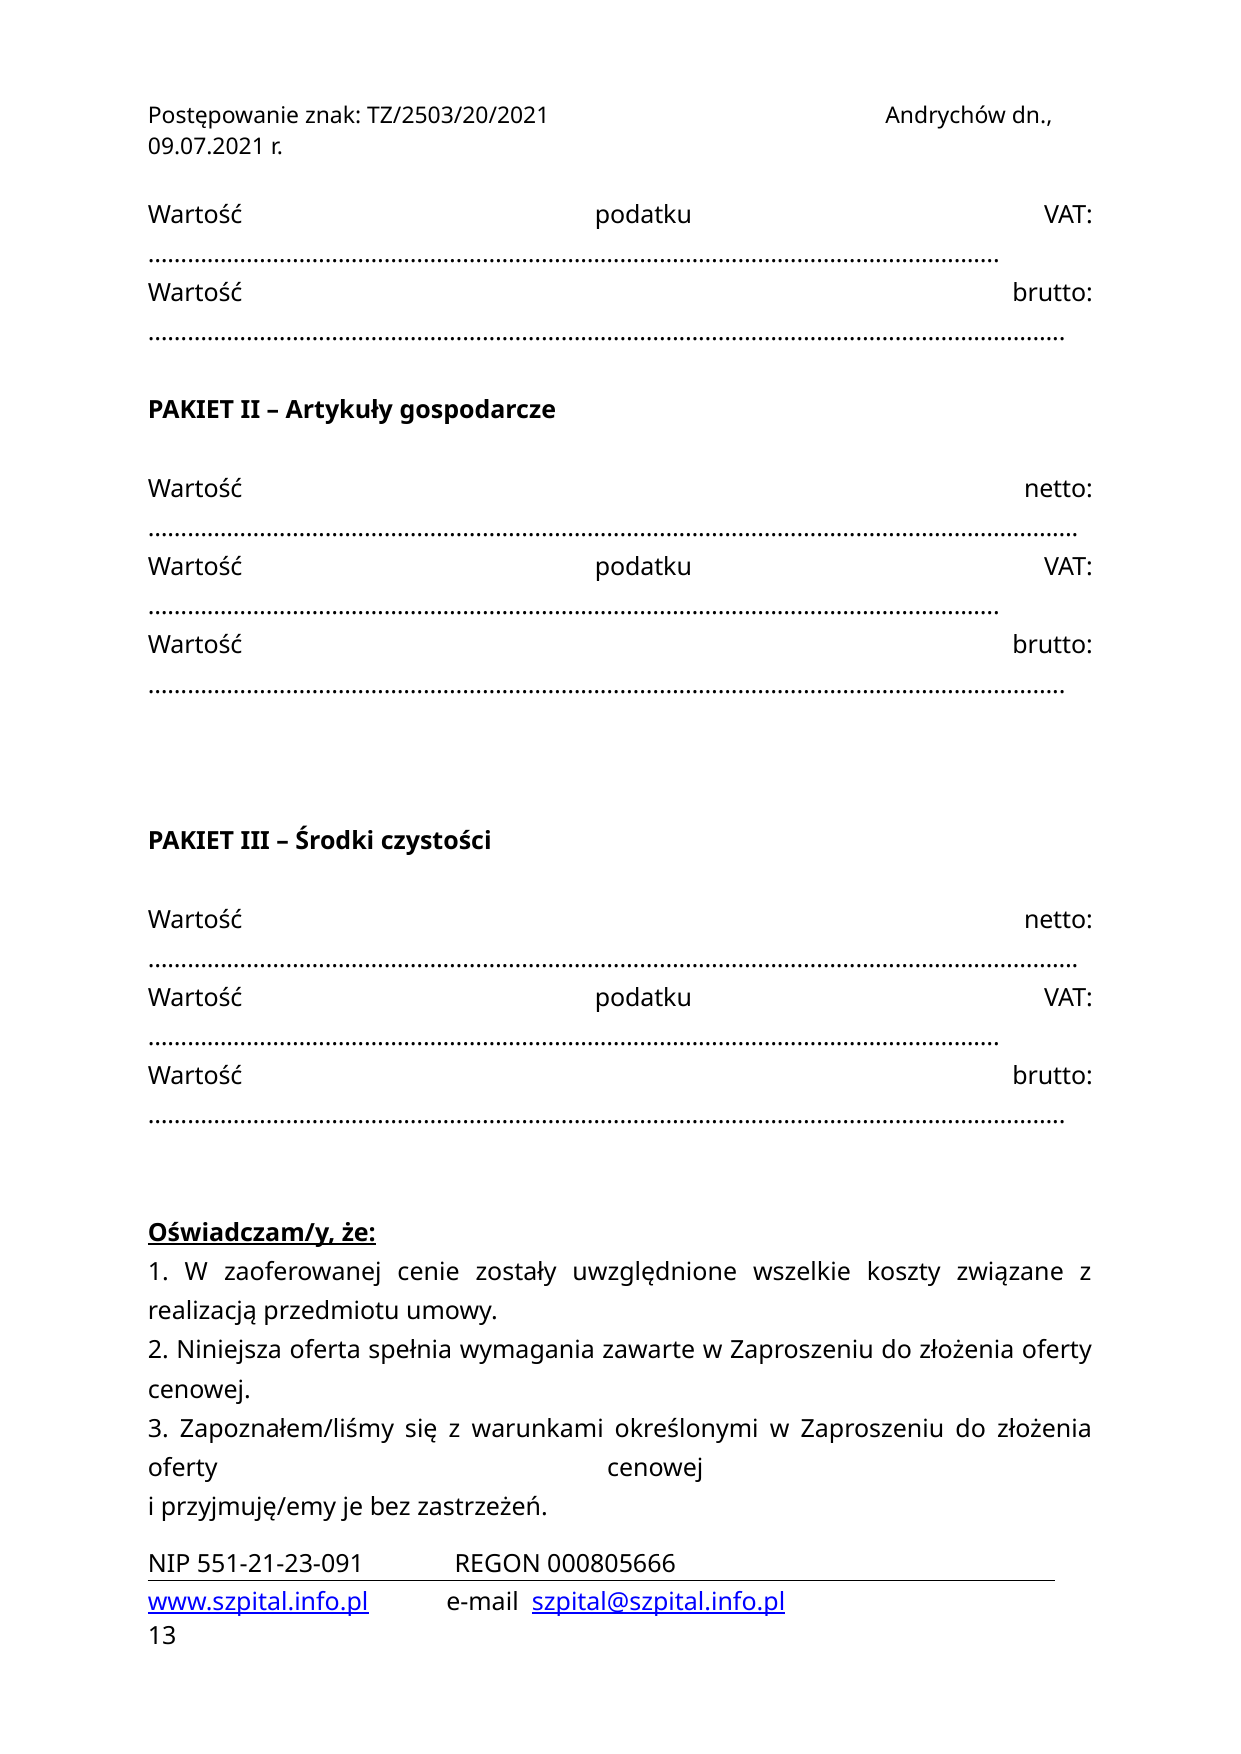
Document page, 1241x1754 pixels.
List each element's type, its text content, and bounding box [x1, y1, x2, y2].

text Wartość podatku VAT: …………………………………………………………………………………………………………………. [148, 196, 1093, 269]
text Wartość podatku VAT: …………………………………………………………………………………………………………………. [148, 549, 1093, 622]
text 3. Zapoznałem/liśmy się z warunkami określonymi w Zaproszeniu do złożenia oferty cenowej i przyjmuję/emy je bez zastrzeżeń. [148, 1410, 1093, 1523]
text PAKIET III – Środki czystości [148, 823, 1093, 857]
text Wartość netto: ……………………………………………………………………………………………………………………………. [148, 470, 1093, 544]
text Wartość brutto: ………………………………………………………………………………………………………………………….. [148, 627, 1093, 700]
text 1. W zaoferowanej cenie zostały uwzględnione wszelkie koszty związane z realizacją przedmiotu umowy. [148, 1254, 1093, 1327]
text Wartość podatku VAT: …………………………………………………………………………………………………………………. [148, 979, 1093, 1053]
text Wartość brutto: ………………………………………………………………………………………………………………………….. [148, 1058, 1093, 1131]
text Oświadczam/y, że: [148, 1214, 1093, 1249]
text Wartość netto: ……………………………………………………………………………………………………………………………. [148, 901, 1093, 974]
text 2. Niniejsza oferta spełnia wymagania zawarte w Zaproszeniu do złożenia oferty cenowej. [148, 1332, 1093, 1405]
text PAKIET II – Artykuły gospodarcze [148, 392, 1093, 426]
text Wartość brutto: ………………………………………………………………………………………………………………………….. [148, 274, 1093, 348]
